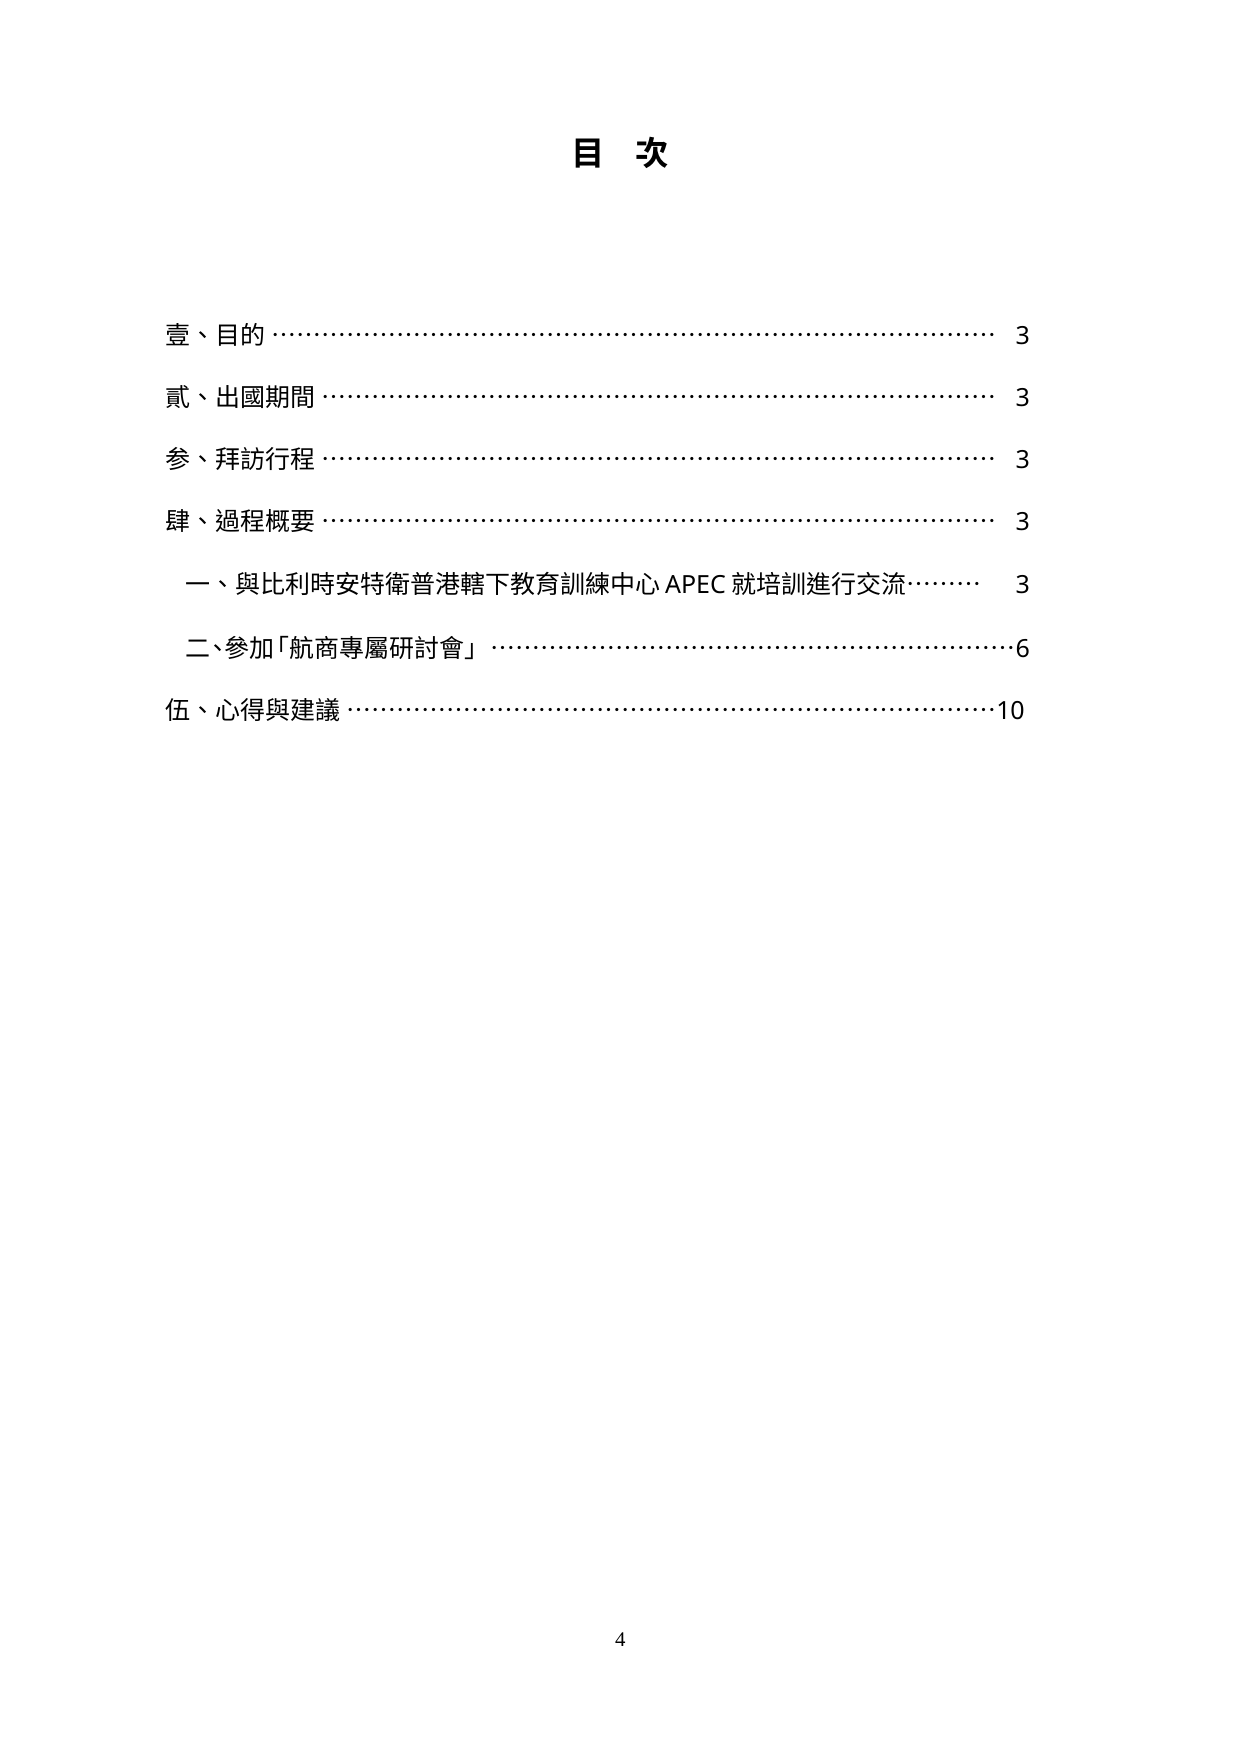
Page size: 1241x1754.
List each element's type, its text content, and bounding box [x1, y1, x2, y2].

text 目 次 [165, 127, 1075, 175]
text 肆、過程概要 ……………………………………………………………………… 3 [165, 502, 1075, 538]
text 伍、心得與建議 ……………………………………………………………………10 [165, 691, 1075, 727]
text 一、與比利時安特衛普港轄下教育訓練中心APEC就培訓進行交流……… 3 [165, 564, 1075, 601]
text 参、拜訪行程 ……………………………………………………………………… 3 [165, 439, 1075, 476]
text 貳、出國期間 ……………………………………………………………………… 3 [165, 377, 1075, 414]
text 壹、目的 …………………………………………………………………………… 3 [165, 315, 1075, 351]
text 二、參加「航商專屬研討會」 ……………………………………………………… 6 [165, 627, 1075, 665]
